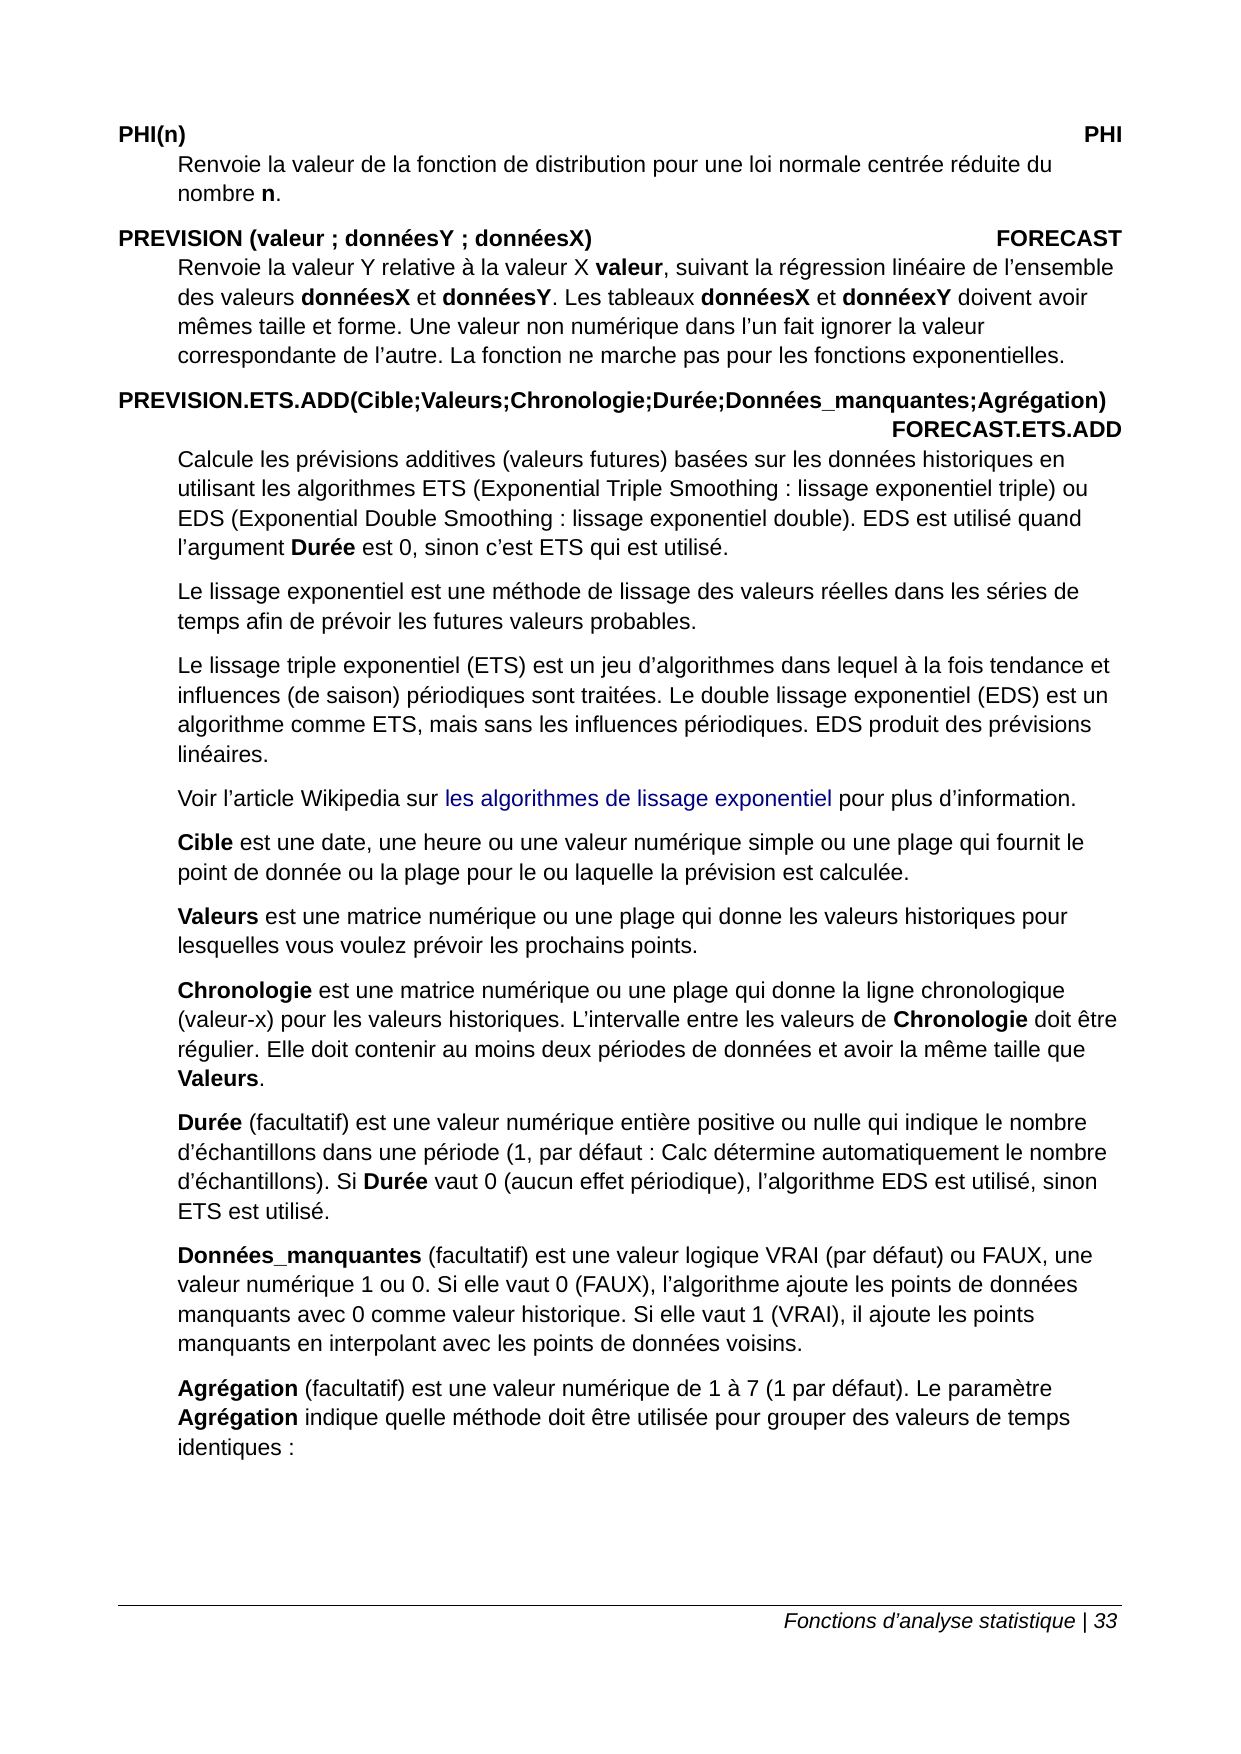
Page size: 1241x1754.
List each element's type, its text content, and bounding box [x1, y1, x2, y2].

list Durée (facultatif) est une valeur numérique entière positive ou nulle qui indique le nombre d’échantillons dans une période (1, par défaut : Calc détermine automatiquement le nombre d’échantillons). Si Durée vaut 0 (aucun effet périodique), l’algorithme EDS est utilisé, sinon ETS est utilisé. [177, 1106, 1122, 1224]
list Cible est une date, une heure ou une valeur numérique simple ou une plage qui fournit le point de donnée ou la plage pour le ou laquelle la prévision est calculée. [177, 826, 1122, 885]
list Agrégation (facultatif) est une valeur numérique de 1 à 7 (1 par défaut). Le paramètre Agrégation indique quelle méthode doit être utilisée pour grouper des valeurs de temps identiques : [177, 1372, 1122, 1460]
text PREVISION (valeur ; donnéesY ; donnéesX) FORECAST [118, 221, 1122, 251]
list Données_manquantes (facultatif) est une valeur logique VRAI (par défaut) ou FAUX, une valeur numérique 1 ou 0. Si elle vaut 0 (FAUX), l’algorithme ajoute les points de données manquants avec 0 comme valeur historique. Si elle vaut 1 (VRAI), il ajoute les points manquants en interpolant avec les points de données voisins. [177, 1239, 1122, 1357]
list Le lissage triple exponentiel (ETS) est un jeu d’algorithmes dans lequel à la fois tendance et influences (de saison) périodiques sont traitées. Le double lissage exponentiel (EDS) est un algorithme comme ETS, mais sans les influences périodiques. EDS produit des prévisions linéaires. [177, 649, 1122, 767]
list Chronologie est une matrice numérique ou une plage qui donne la ligne chronologique (valeur-x) pour les valeurs historiques. L’intervalle entre les valeurs de Chronologie doit être régulier. Elle doit contenir au moins deux périodes de données et avoir la même taille que Valeurs. [177, 973, 1122, 1091]
list Renvoie la valeur Y relative à la valeur X valeur, suivant la régression linéaire de l’ensemble des valeurs donnéesX et donnéesY. Les tableaux donnéesX et donnéexY doivent avoir mêmes taille et forme. Une valeur non numérique dans l’un fait ignorer la valeur correspondante de l’autre. La fonction ne marche pas pour les fonctions exponentielles. [177, 251, 1122, 369]
text PREVISION.ETS.ADD(Cible;Valeurs;Chronologie;Durée;Données_manquantes;Agrégation) FORECAST.ETS.ADD [118, 383, 1122, 442]
list Le lissage exponentiel est une méthode de lissage des valeurs réelles dans les séries de temps afin de prévoir les futures valeurs probables. [177, 575, 1122, 634]
list Valeurs est une matrice numérique ou une plage qui donne les valeurs historiques pour lesquelles vous voulez prévoir les prochains points. [177, 900, 1122, 959]
list Renvoie la valeur de la fonction de distribution pour une loi normale centrée réduite du nombre n. [177, 148, 1122, 207]
list Calcule les prévisions additives (valeurs futures) basées sur les données historiques en utilisant les algorithmes ETS (Exponential Triple Smoothing : lissage exponentiel triple) ou EDS (Exponential Double Smoothing : lissage exponentiel double). EDS est utilisé quand l’argument Durée est 0, sinon c’est ETS qui est utilisé. [177, 442, 1122, 560]
text PHI(n) PHI [118, 118, 1122, 148]
list Voir l’article Wikipedia sur les algorithmes de lissage exponentiel pour plus d’information. [177, 782, 1122, 811]
